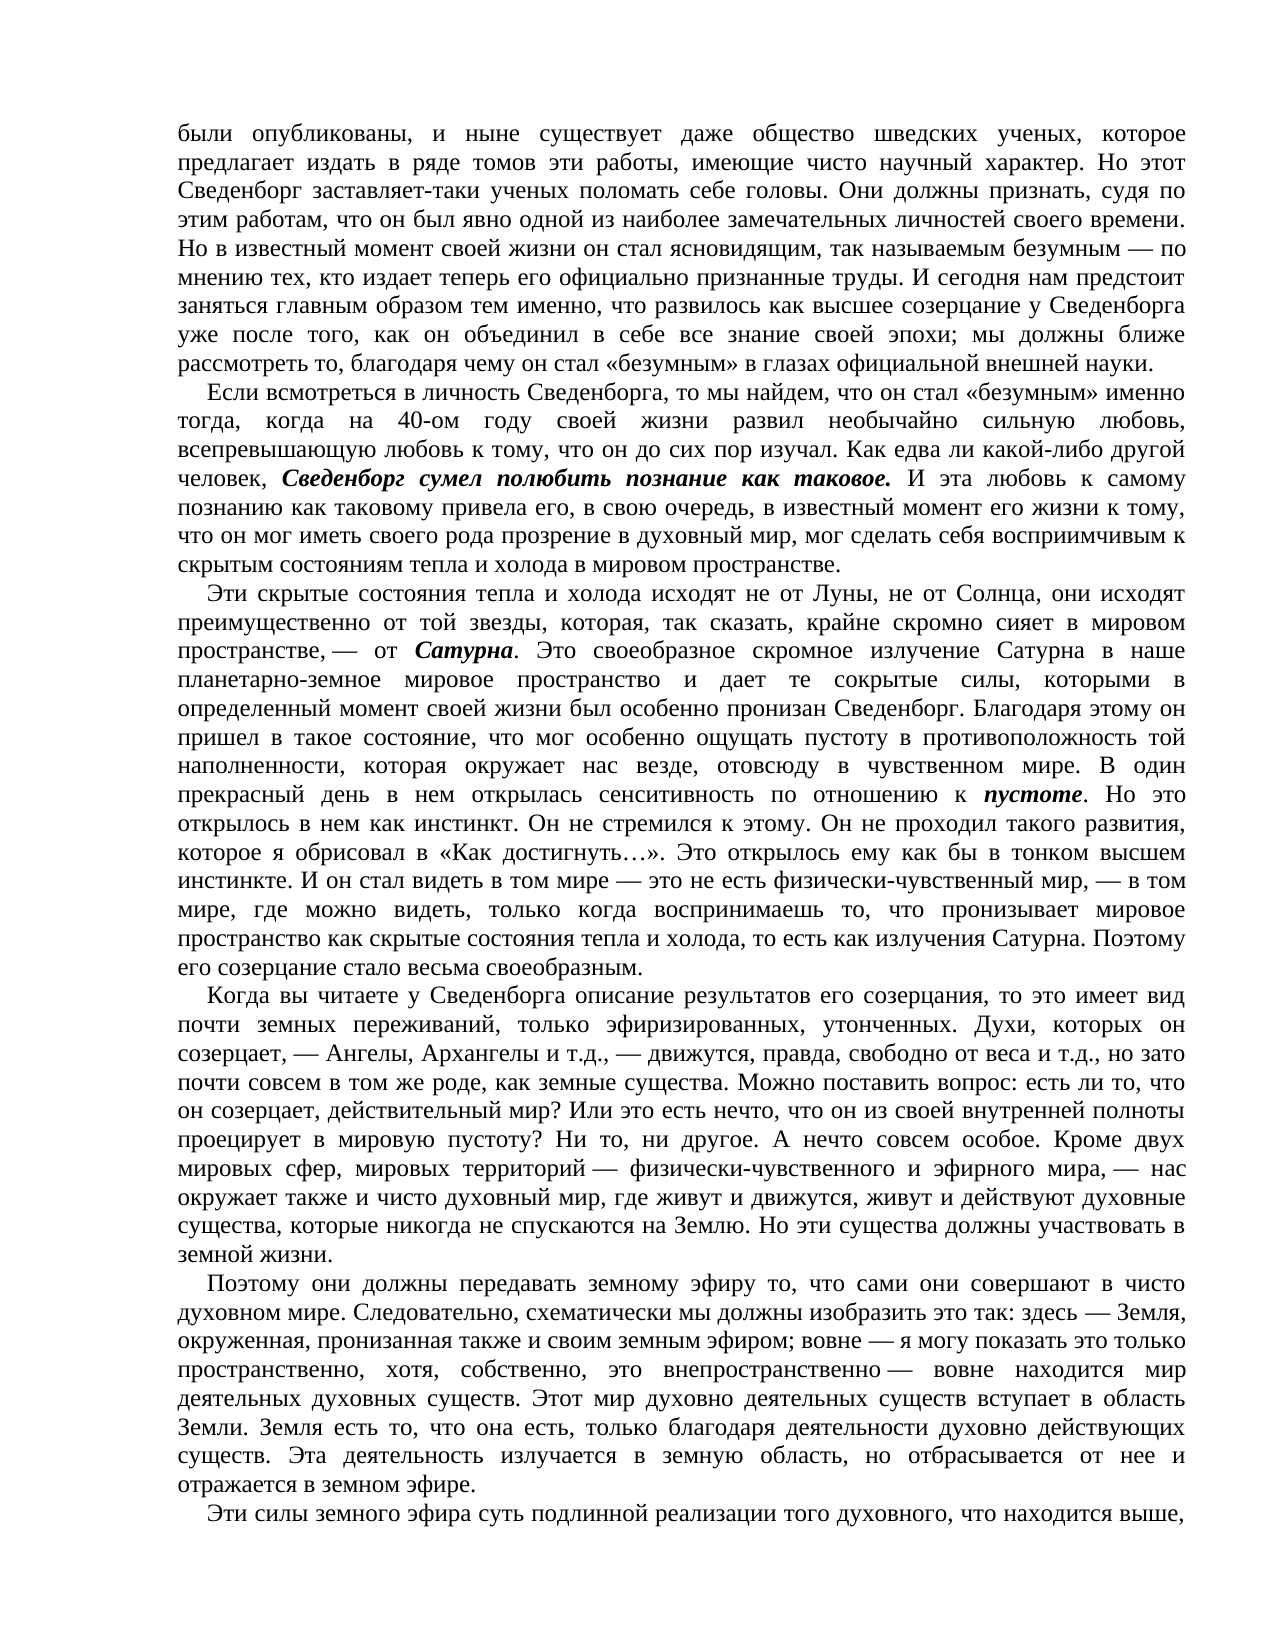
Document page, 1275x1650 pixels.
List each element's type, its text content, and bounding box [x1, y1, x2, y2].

text Эти силы земного эфира суть подлинной реализации того духовного, что находится выше, [177, 1498, 1186, 1527]
text Поэтому они должны передавать земному эфиру то, что сами они совершают в чисто духовном мире. Следовательно, схематически мы должны изобразить это так: здесь — Земля, окруженная, пронизанная также и своим земным эфиром; вовне — я могу показать это только пространственно, хотя, собственно, это внепространственно — вовне находится мир деятельных духовных существ. Этот мир духовно деятельных существ вступает в область Земли. Земля есть то, что она есть, только благодаря деятельности духовно действующих существ. Эта деятельность излучается в земную область, но отбрасывается от нее и отражается в земном эфире. [177, 1268, 1186, 1498]
text Если всмотреться в личность Сведенборга, то мы найдем, что он стал «безумным» именно тогда, когда на 40-ом году своей жизни развил необычайно сильную любовь, всепревышающую любовь к тому, что он до сих пор изучал. Как едва ли какой-либо другой человек, Сведенборг сумел полюбить познание как таковое. И эта любовь к самому познанию как таковому привела его, в свою очередь, в известный момент его жизни к тому, что он мог иметь своего рода прозрение в духовный мир, мог сделать себя восприимчивым к скрытым состояниям тепла и холода в мировом пространстве. [177, 377, 1186, 578]
text Когда вы читаете у Сведенборга описание результатов его созерцания, то это имеет вид почти земных переживаний, только эфиризированных, утонченных. Духи, которых он созерцает, — Ангелы, Архангелы и т.д., — движутся, правда, свободно от веса и т.д., но зато почти совсем в том же роде, как земные существа. Можно поставить вопрос: есть ли то, что он созерцает, действительный мир? Или это есть нечто, что он из своей внутренней полноты проецирует в мировую пустоту? Ни то, ни другое. А нечто совсем особое. Кроме двух мировых сфер, мировых территорий — физически-чувственного и эфирного мира, — нас окружает также и чисто духовный мир, где живут и движутся, живут и действуют духовные существа, которые никогда не спускаются на Землю. Но эти существа должны участвовать в земной жизни. [177, 981, 1186, 1268]
text Эти скрытые состояния тепла и холода исходят не от Луны, не от Солнца, они исходят преимущественно от той звезды, которая, так сказать, крайне скромно сияет в мировом пространстве, — от Сатурна. Это своеобразное скромное излучение Сатурна в наше планетарно-земное мировое пространство и дает те сокрытые силы, которыми в определенный момент своей жизни был особенно пронизан Сведенборг. Благодаря этому он пришел в такое состояние, что мог особенно ощущать пустоту в противоположность той наполненности, которая окружает нас везде, отовсюду в чувственном мире. В один прекрасный день в нем открылась сенситивность по отношению к пустоте. Но это открылось в нем как инстинкт. Он не стремился к этому. Он не проходил такого развития, которое я обрисовал в «Как достигнуть…». Это открылось ему как бы в тонком высшем инстинкте. И он стал видеть в том мире — это не есть физически-чувственный мир, — в том мире, где можно видеть, только когда воспринимаешь то, что пронизывает мировое пространство как скрытые состояния тепла и холода, то есть как излучения Сатурна. Поэтому его созерцание стало весьма своеобразным. [177, 578, 1186, 981]
text были опубликованы, и ныне существует даже общество шведских ученых, которое предлагает издать в ряде томов эти работы, имеющие чисто научный характер. Но этот Сведенборг заставляет-таки ученых поломать себе головы. Они должны признать, судя по этим работам, что он был явно одной из наиболее замечательных личностей своего времени. Но в известный момент своей жизни он стал ясновидящим, так называемым безумным — по мнению тех, кто издает теперь его официально признанные труды. И сегодня нам предстоит заняться главным образом тем именно, что развилось как высшее созерцание у Сведенборга уже после того, как он объединил в себе все знание своей эпохи; мы должны ближе рассмотреть то, благодаря чему он стал «безумным» в глазах официальной внешней науки. [177, 118, 1186, 377]
